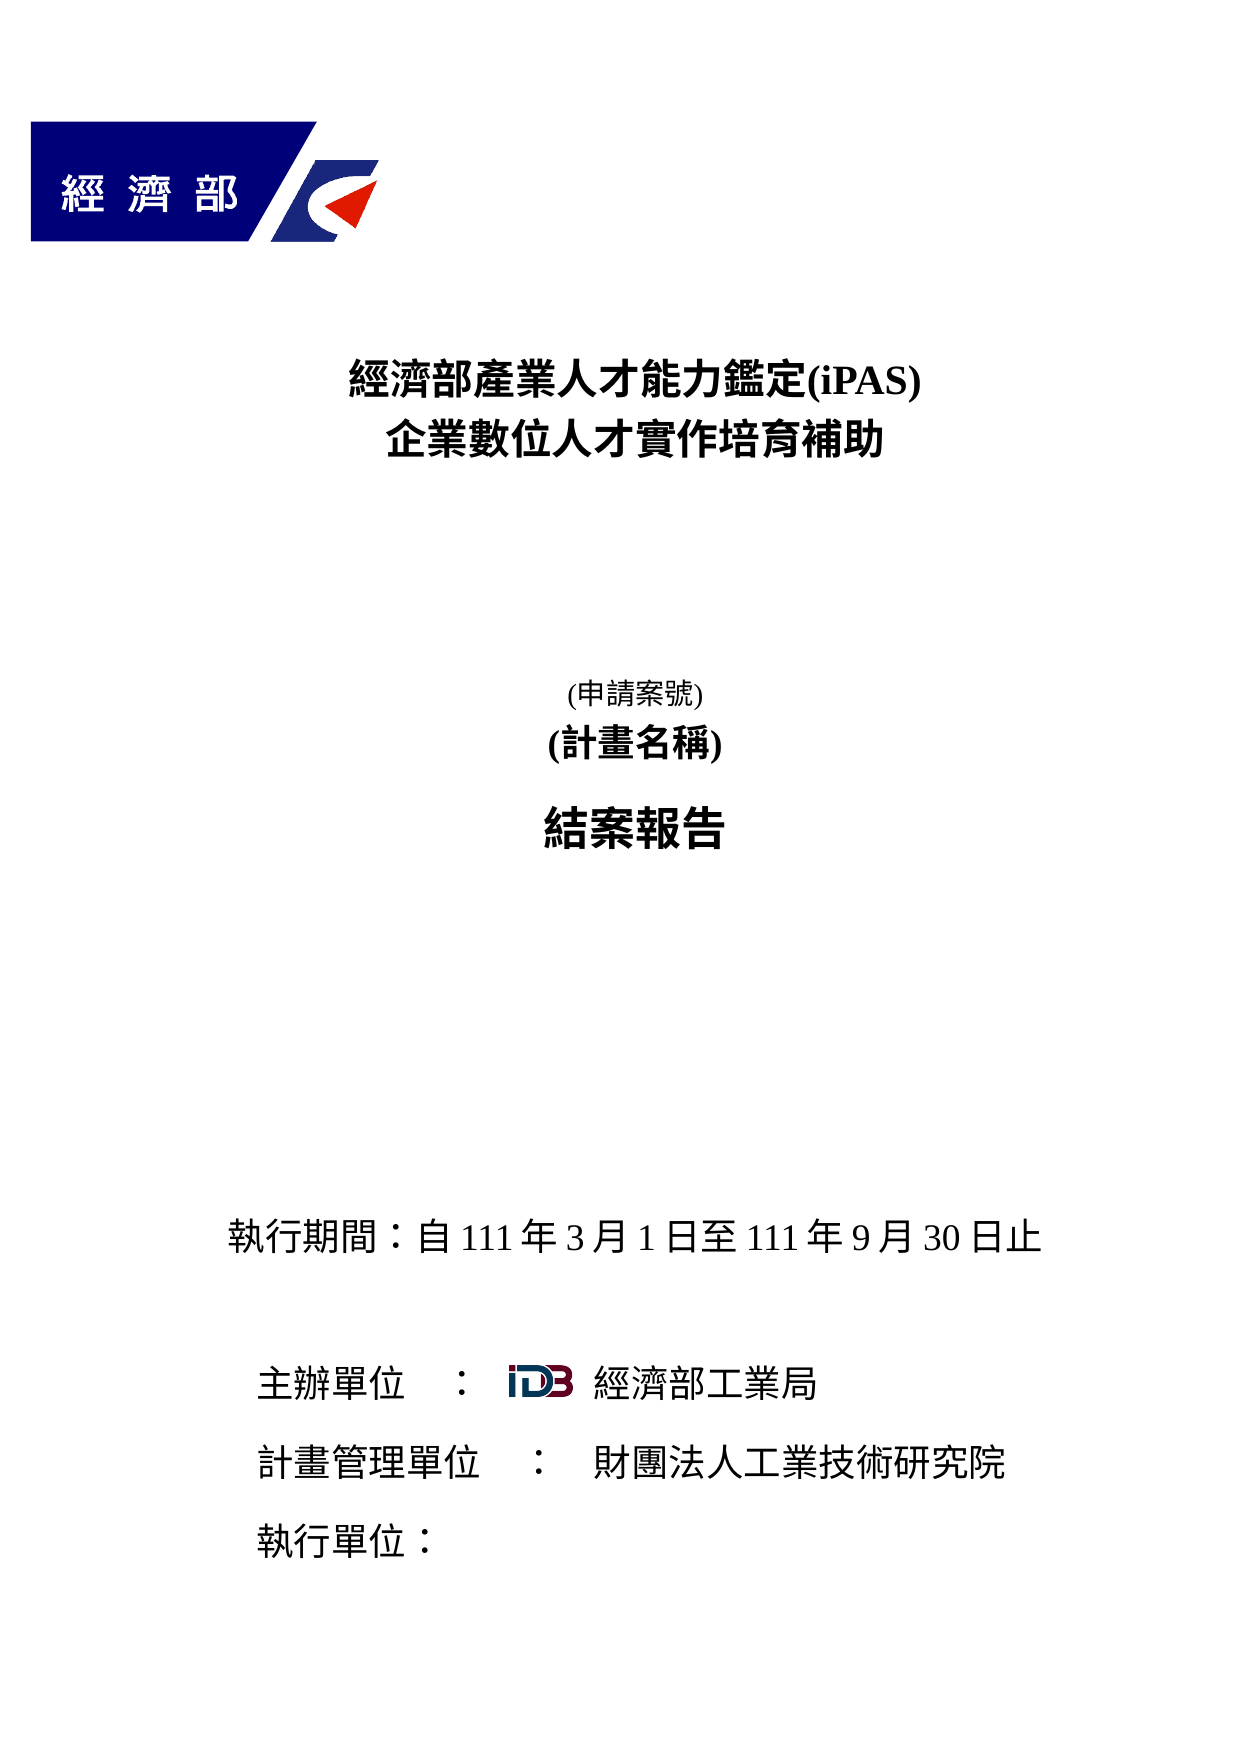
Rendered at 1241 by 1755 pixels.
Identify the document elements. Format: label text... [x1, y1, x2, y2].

text 經濟部產業人才能力鑑定(iPAS) [89, 346, 1181, 406]
table_header 經濟部工業局 [590, 1341, 1017, 1421]
table_header 主辦單位 ： [253, 1341, 488, 1421]
text 結案報告 [89, 792, 1181, 859]
table_header [489, 1341, 590, 1421]
text 執行期間：自111年3月1日至111年9月30日止 [89, 1206, 1181, 1261]
text 企業數位人才實作培育補助 [89, 406, 1181, 466]
table_cell 計畫管理單位 [253, 1421, 488, 1500]
table_cell ： [489, 1421, 590, 1500]
table_cell 執行單位： [253, 1500, 488, 1579]
text (計畫名稱) [89, 713, 1181, 767]
text (申請案號) [89, 671, 1181, 713]
table_cell [489, 1500, 1017, 1579]
table_cell 財團法人工業技術研究院 [590, 1421, 1017, 1500]
